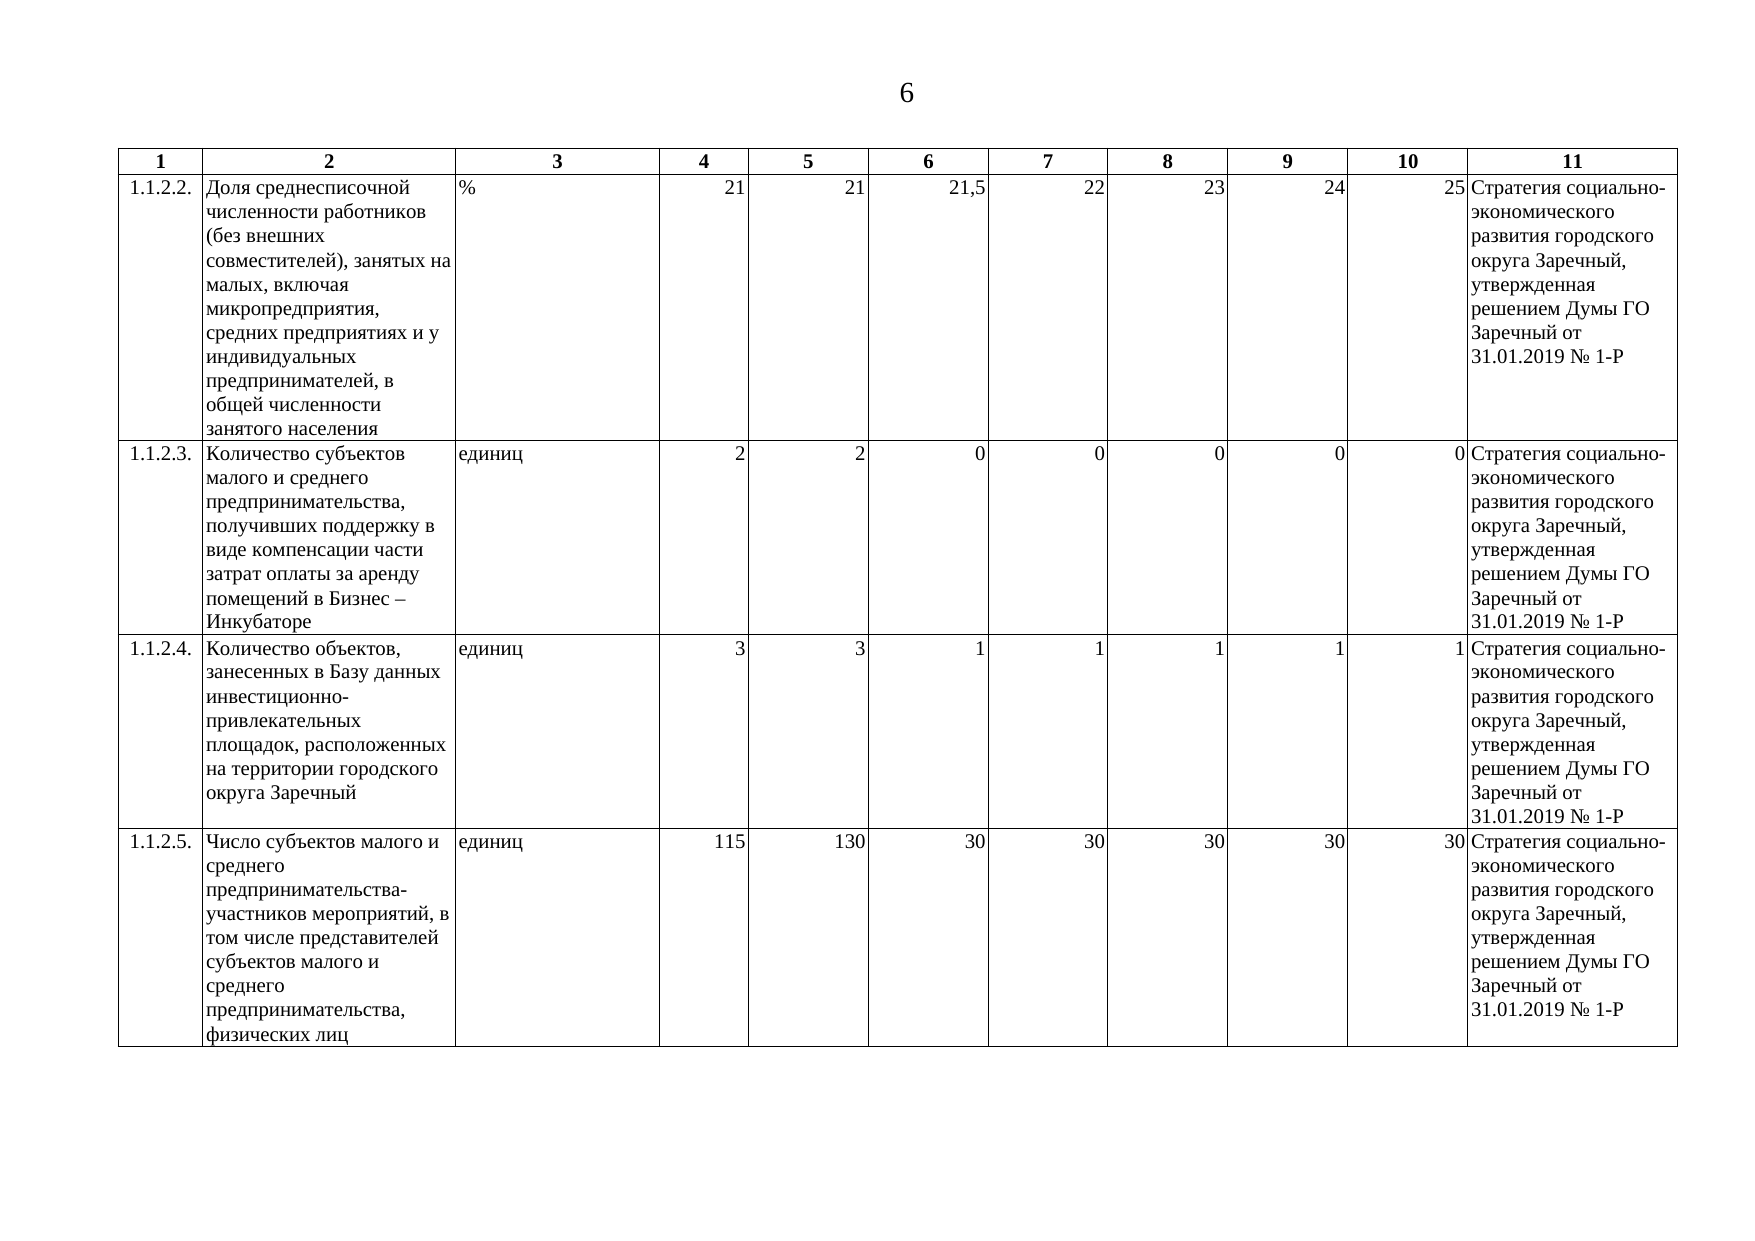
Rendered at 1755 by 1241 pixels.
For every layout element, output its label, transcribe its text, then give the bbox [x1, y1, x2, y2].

table_header 1 [119, 149, 202, 174]
table_cell 22 [989, 175, 1107, 440]
table_cell Число субъектов малого и среднего предпринимательства-участников мероприятий, в том числе представителей субъектов малого и среднего предпринимательства, физических лиц [203, 829, 455, 1046]
table_cell единиц [456, 829, 659, 1046]
table_cell 1.1.2.5. [119, 829, 202, 1046]
table_header 8 [1108, 149, 1227, 174]
table_cell Количество субъектов малого и среднего предпринимательства, получивших поддержку в виде компенсации части затрат оплаты за аренду помещений в Бизнес – Инкубаторе [203, 441, 455, 634]
table_header 5 [749, 149, 868, 174]
table_cell 0 [869, 441, 988, 634]
table_cell 21 [660, 175, 748, 440]
table_cell 130 [749, 829, 868, 1046]
table_cell 0 [1228, 441, 1347, 634]
table_cell 1.1.2.2. [119, 175, 202, 440]
table_cell % [456, 175, 659, 440]
table_cell 1 [869, 635, 988, 828]
table_header 11 [1468, 149, 1677, 174]
table_cell 1 [1108, 635, 1227, 828]
table_cell Стратегия социально-экономического развития городского округа Заречный, утвержденная решением Думы ГО Заречный от 31.01.2019 № 1-Р [1468, 635, 1677, 828]
table_cell 3 [749, 635, 868, 828]
table_cell 21,5 [869, 175, 988, 440]
table_cell единиц [456, 441, 659, 634]
table_cell 2 [660, 441, 748, 634]
table_cell 0 [989, 441, 1107, 634]
table_cell 1 [1228, 635, 1347, 828]
table_cell Стратегия социально-экономического развития городского округа Заречный, утвержденная решением Думы ГО Заречный от 31.01.2019 № 1-Р [1468, 829, 1677, 1046]
table_header 2 [203, 149, 455, 174]
table_cell 115 [660, 829, 748, 1046]
table_cell 30 [1108, 829, 1227, 1046]
table_cell Стратегия социально-экономического развития городского округа Заречный, утвержденная решением Думы ГО Заречный от 31.01.2019 № 1-Р [1468, 441, 1677, 634]
table_header 3 [456, 149, 659, 174]
table_cell 3 [660, 635, 748, 828]
table_header 6 [869, 149, 988, 174]
table_cell Количество объектов, занесенных в Базу данных инвестиционно-привлекательных площадок, расположенных на территории городского округа Заречный [203, 635, 455, 828]
table_cell 1 [1348, 635, 1467, 828]
table_header 4 [660, 149, 748, 174]
table_header 7 [989, 149, 1107, 174]
table_cell 1.1.2.3. [119, 441, 202, 634]
table_cell 30 [1348, 829, 1467, 1046]
table_cell 0 [1348, 441, 1467, 634]
table_cell 25 [1348, 175, 1467, 440]
table_cell 30 [989, 829, 1107, 1046]
table_cell 30 [869, 829, 988, 1046]
table_cell 2 [749, 441, 868, 634]
table_cell 1.1.2.4. [119, 635, 202, 828]
table_header 10 [1348, 149, 1467, 174]
table_cell Стратегия социально-экономического развития городского округа Заречный, утвержденная решением Думы ГО Заречный от 31.01.2019 № 1-Р [1468, 175, 1677, 440]
table_cell 0 [1108, 441, 1227, 634]
table_cell Доля среднесписочной численности работников (без внешних совместителей), занятых на малых, включая микропредприятия, средних предприятиях и у индивидуальных предпринимателей, в общей численности занятого населения [203, 175, 455, 440]
table_header 9 [1228, 149, 1347, 174]
table_cell единиц [456, 635, 659, 828]
table_cell 30 [1228, 829, 1347, 1046]
table_cell 23 [1108, 175, 1227, 440]
table_cell 21 [749, 175, 868, 440]
table_cell 24 [1228, 175, 1347, 440]
table_cell 1 [989, 635, 1107, 828]
